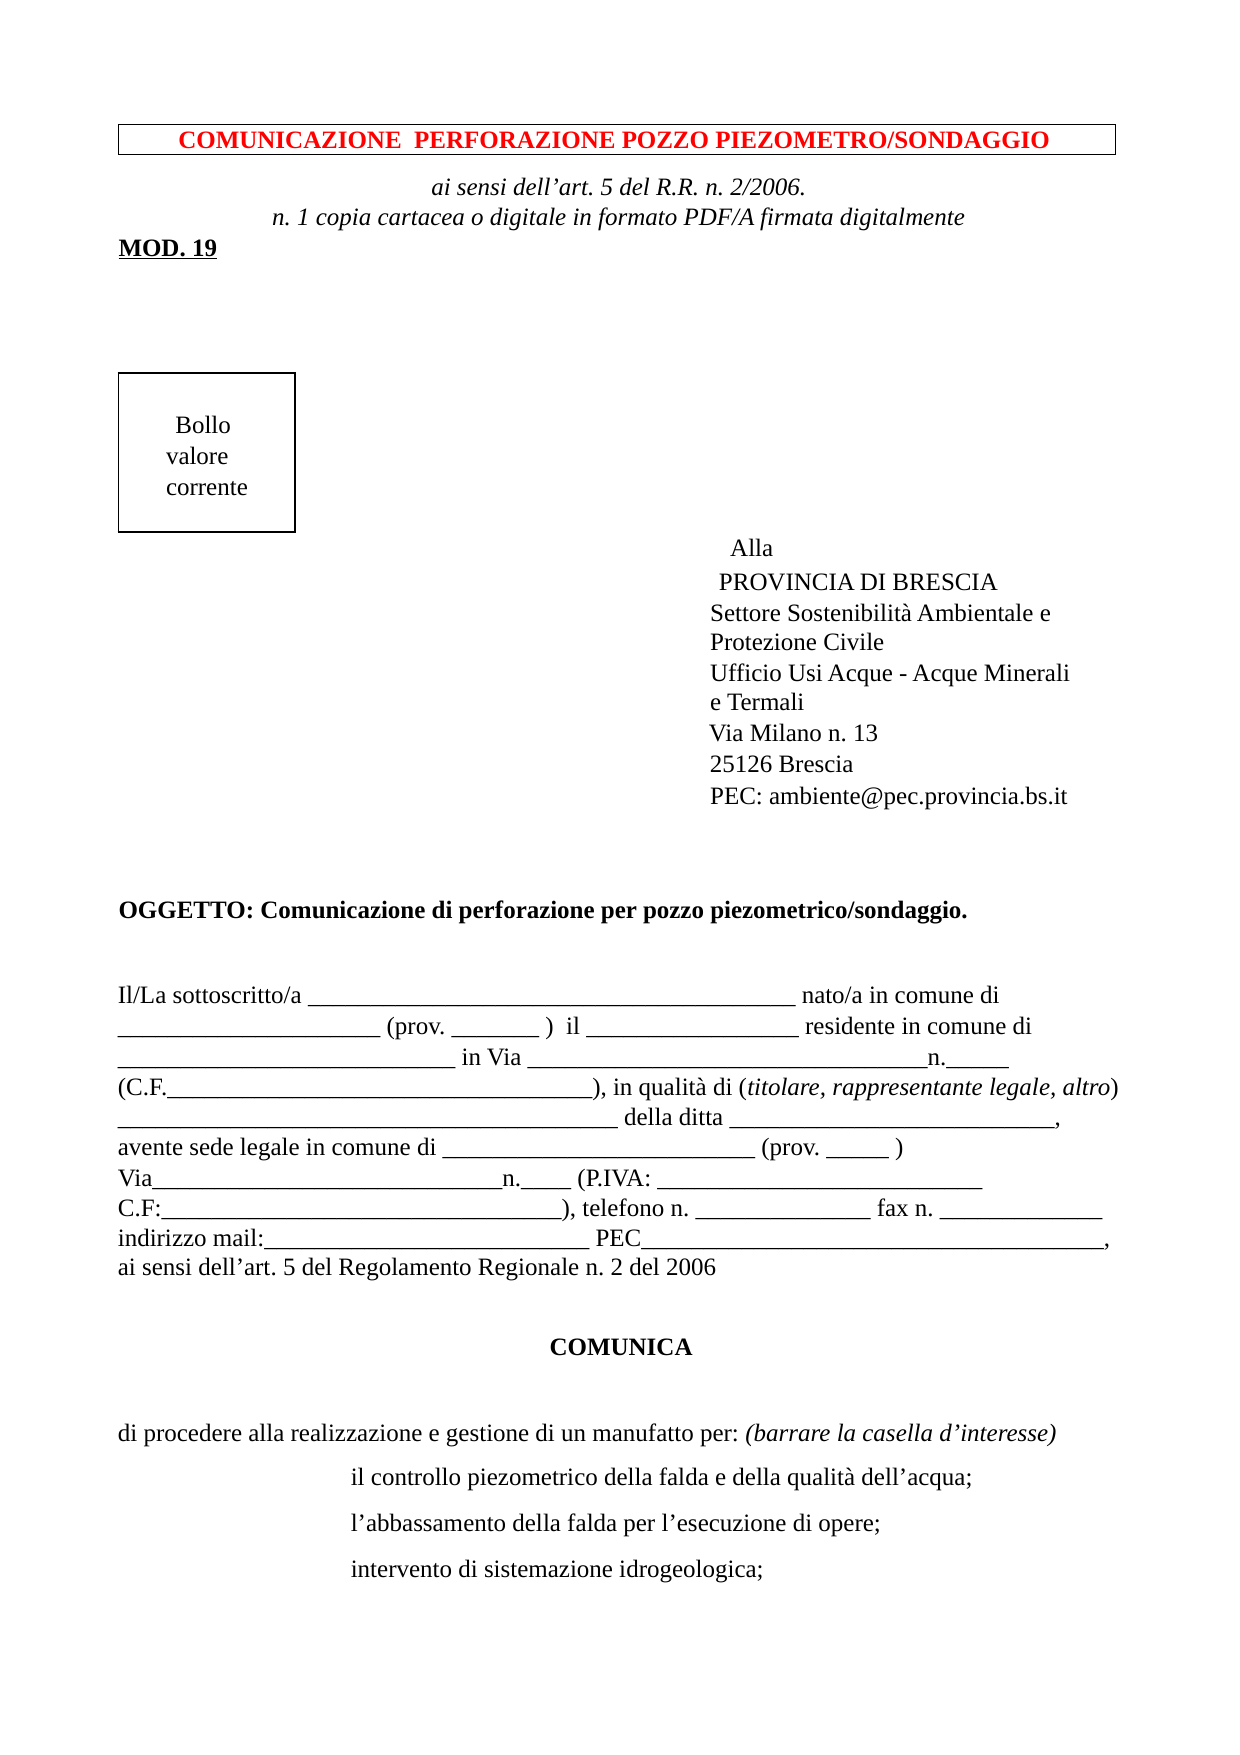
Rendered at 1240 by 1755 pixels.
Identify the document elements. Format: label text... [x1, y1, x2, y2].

table_header Bollo valore corrente [119, 374, 294, 531]
text Via Milano n. 13 [465, 718, 1122, 747]
text ai sensi dell’art. 5 del R.R. n. 2/2006. [119, 172, 1120, 201]
text avente sede legale in comune di _________________________ (prov. _____ ) [118, 1132, 1122, 1161]
text Ufficio Usi Acque - Acque Minerali e Termali [710, 658, 1078, 716]
text di procedere alla realizzazione e gestione di un manufatto per: (barrare la casella d’interesse) [118, 1418, 1122, 1446]
text COMUNICAZIONE PERFORAZIONE POZZO PIEZOMETRO/SONDAGGIO [119, 125, 1115, 154]
text C.F:________________________________), telefono n. ______________ fax n. _____________ indirizzo mail:__________________________ PEC_____________________________________, ai sensi dell’art. 5 del Regolamento Regionale n. 2 del 2006 [118, 1193, 1122, 1281]
text COMUNICA [119, 1332, 1122, 1360]
text il controllo piezometrico della falda e della qualità dell’acqua; l’abbassamento della falda per l’esecuzione di opere; intervento di sistemazione idrogeologica; [351, 1462, 981, 1583]
text PROVINCIA DI BRESCIA [129, 567, 1122, 596]
text Settore Sostenibilità Ambientale e Protezione Civile [710, 598, 1078, 656]
text OGGETTO: Comunicazione di perforazione per pozzo piezometrico/sondaggio. [118, 895, 1122, 924]
text Alla [465, 533, 787, 562]
text PEC: ambiente@pec.provincia.bs.it [710, 781, 1122, 810]
text ___________________________ in Via ________________________________n._____ [118, 1042, 1122, 1071]
text MOD. 19 [118, 233, 1122, 261]
text _____________________ (prov. _______ ) il _________________ residente in comune di [118, 1011, 1122, 1040]
text Il/La sottoscritto/a _______________________________________ nato/a in comune di [118, 981, 1122, 1009]
text n. 1 copia cartacea o digitale in formato PDF/A firmata digitalmente [119, 202, 1120, 231]
text 25126 Brescia [465, 749, 1098, 778]
text Via____________________________n.____ (P.IVA: __________________________ [118, 1163, 1122, 1192]
text (C.F.__________________________________), in qualità di (titolare, rappresentante legale, altro) ________________________________________ della ditta __________________________, [118, 1072, 1122, 1130]
